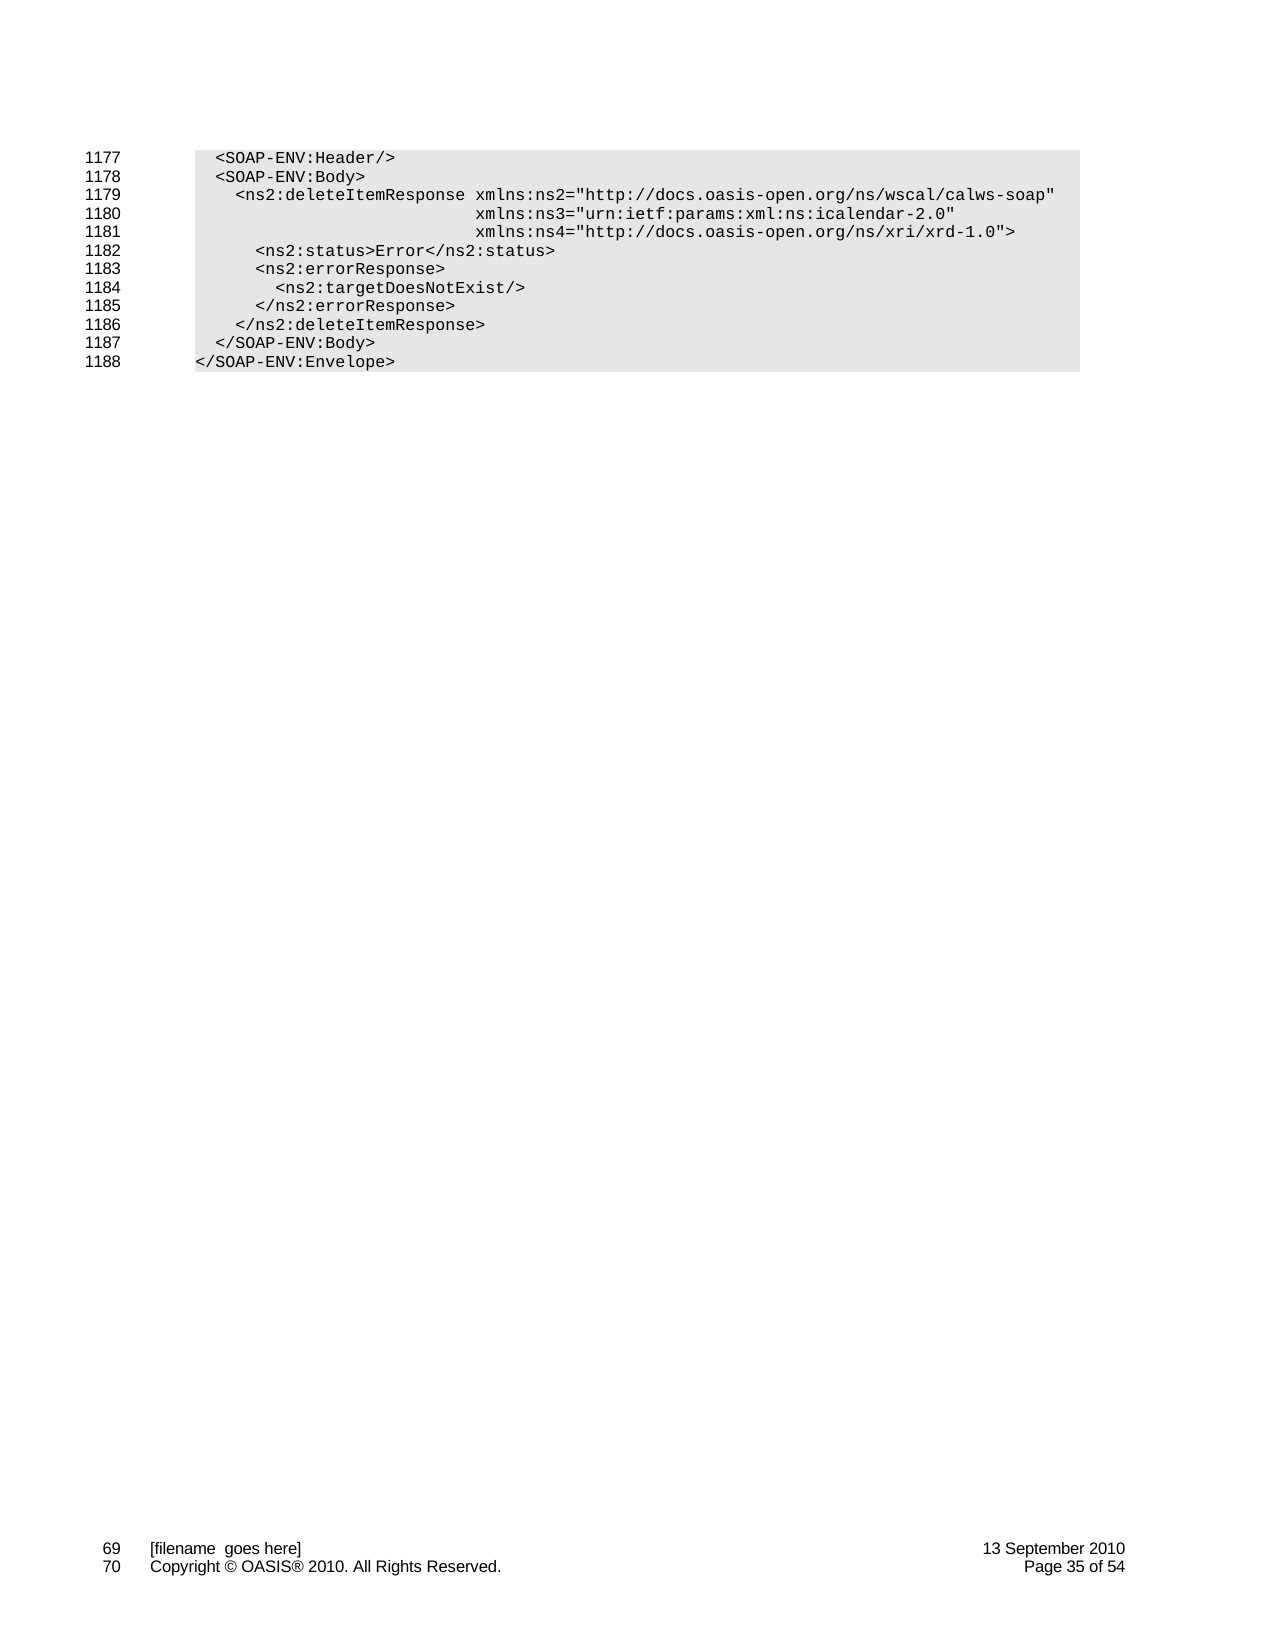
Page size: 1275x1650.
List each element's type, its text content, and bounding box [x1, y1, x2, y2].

text <ns2:errorResponse> [195, 261, 1080, 280]
text <SOAP-ENV:Body> [195, 168, 1080, 187]
text <SOAP-ENV:Header/> [195, 150, 1080, 168]
text </ns2:errorResponse> [195, 298, 1080, 317]
text <ns2:status>Error</ns2:status> [195, 243, 1080, 261]
text </ns2:deleteItemResponse> [195, 317, 1080, 335]
text </SOAP-ENV:Envelope> [195, 354, 1080, 372]
text </SOAP-ENV:Body> [195, 335, 1080, 354]
text xmlns:ns3="urn:ietf:params:xml:ns:icalendar-2.0" [195, 206, 1080, 224]
text <ns2:targetDoesNotExist/> [195, 280, 1080, 298]
text xmlns:ns4="http://docs.oasis-open.org/ns/xri/xrd-1.0"> [195, 224, 1080, 243]
text <ns2:deleteItemResponse xmlns:ns2="http://docs.oasis-open.org/ns/wscal/calws-soap" [195, 187, 1080, 206]
